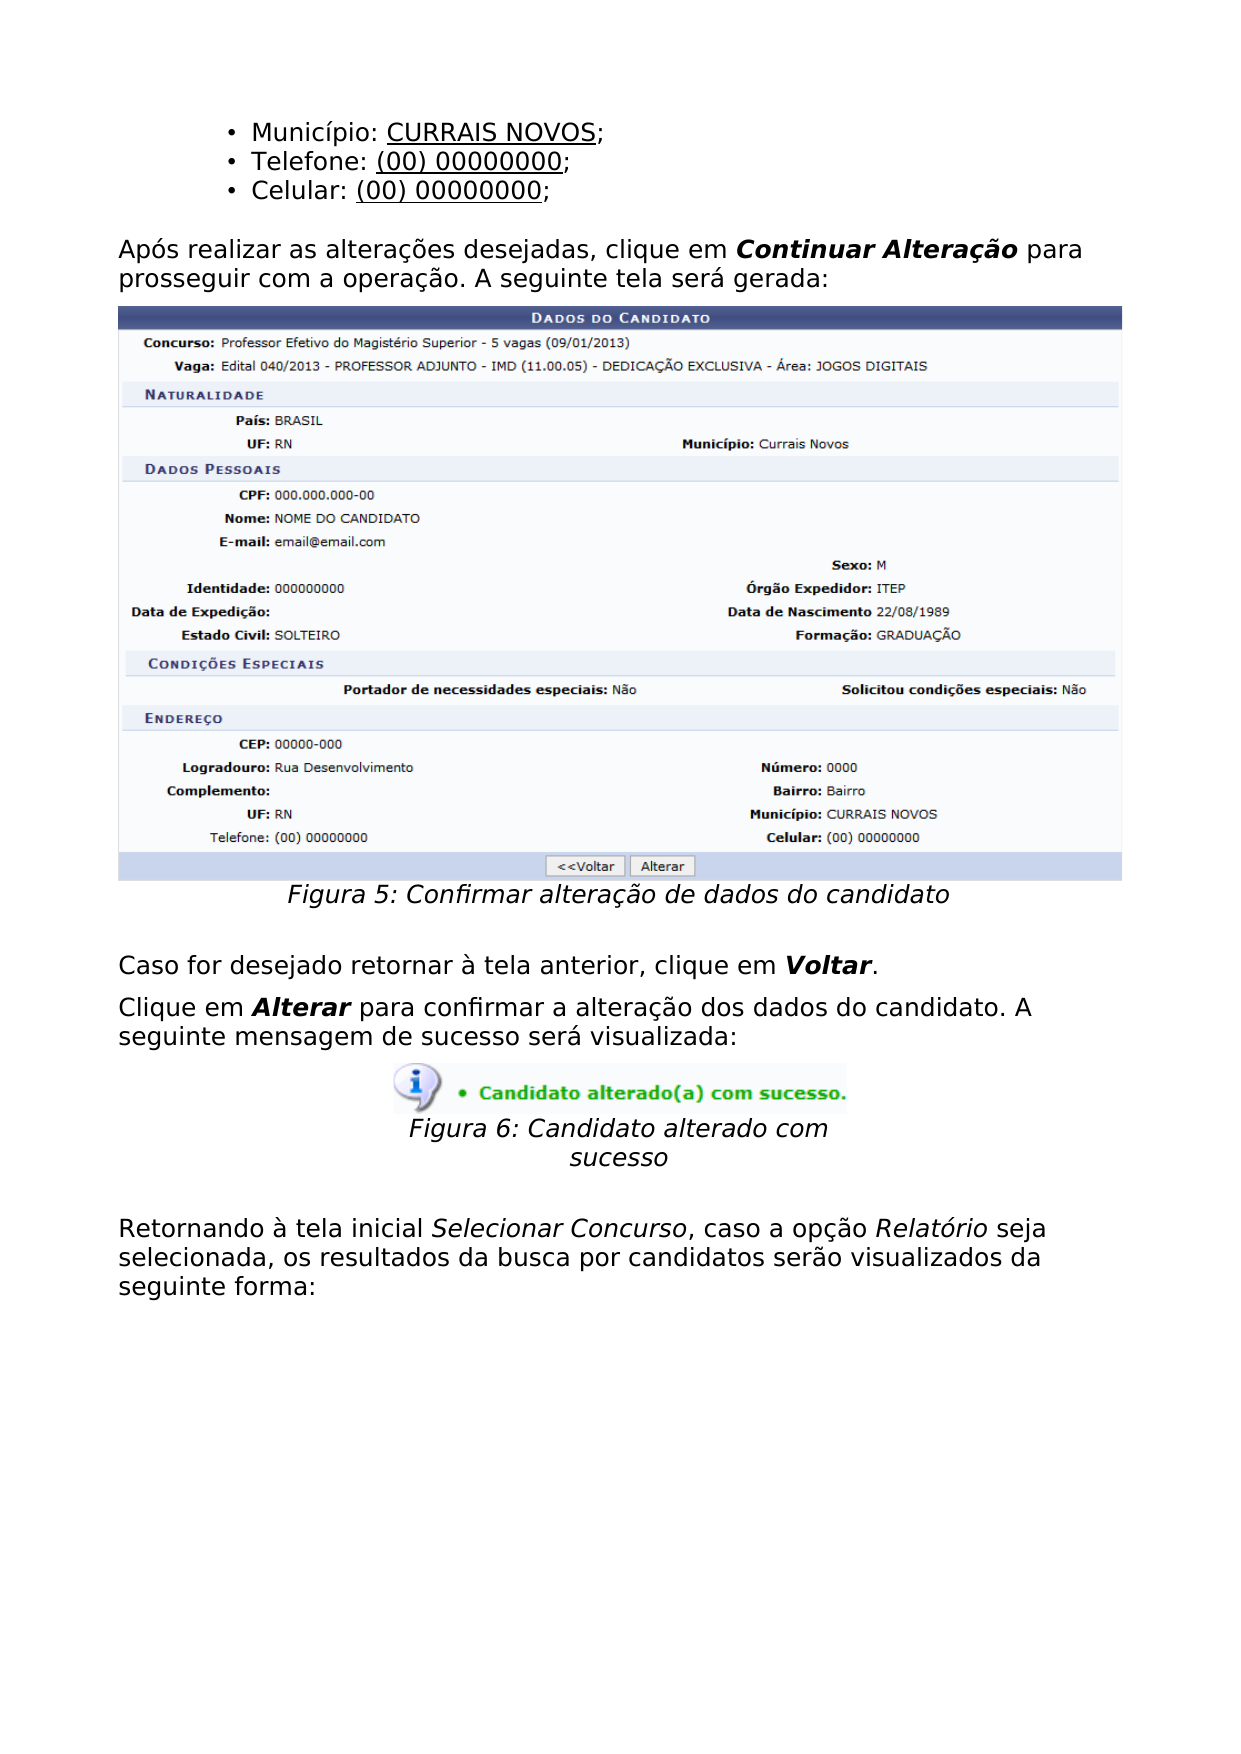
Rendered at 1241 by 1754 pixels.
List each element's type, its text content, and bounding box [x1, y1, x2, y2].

list Município: CURRAIS NOVOS; [236, 118, 1122, 147]
list Celular: (00) 00000000; [236, 176, 1122, 206]
picture [393, 1063, 847, 1114]
text Clique em Alterar para confirmar a alteração dos dados do candidato. A seguinte mensagem de sucesso será visualizada: [118, 993, 1122, 1051]
text Caso for desejado retornar à tela anterior, clique em Voltar. [118, 951, 1122, 981]
list Telefone: (00) 00000000; [236, 147, 1122, 176]
text Figura 6: Candidato alterado com sucesso [393, 1114, 847, 1172]
picture [118, 306, 1123, 881]
text Retornando à tela inicial Selecionar Concurso, caso a opção Relatório seja selecionada, os resultados da busca por candidatos serão visualizados da seguinte forma: [118, 1214, 1122, 1301]
text Figura 5: Confirmar alteração de dados do candidato [118, 881, 1122, 910]
text Após realizar as alterações desejadas, clique em Continuar Alteração para prosseguir com a operação. A seguinte tela será gerada: [118, 235, 1122, 293]
